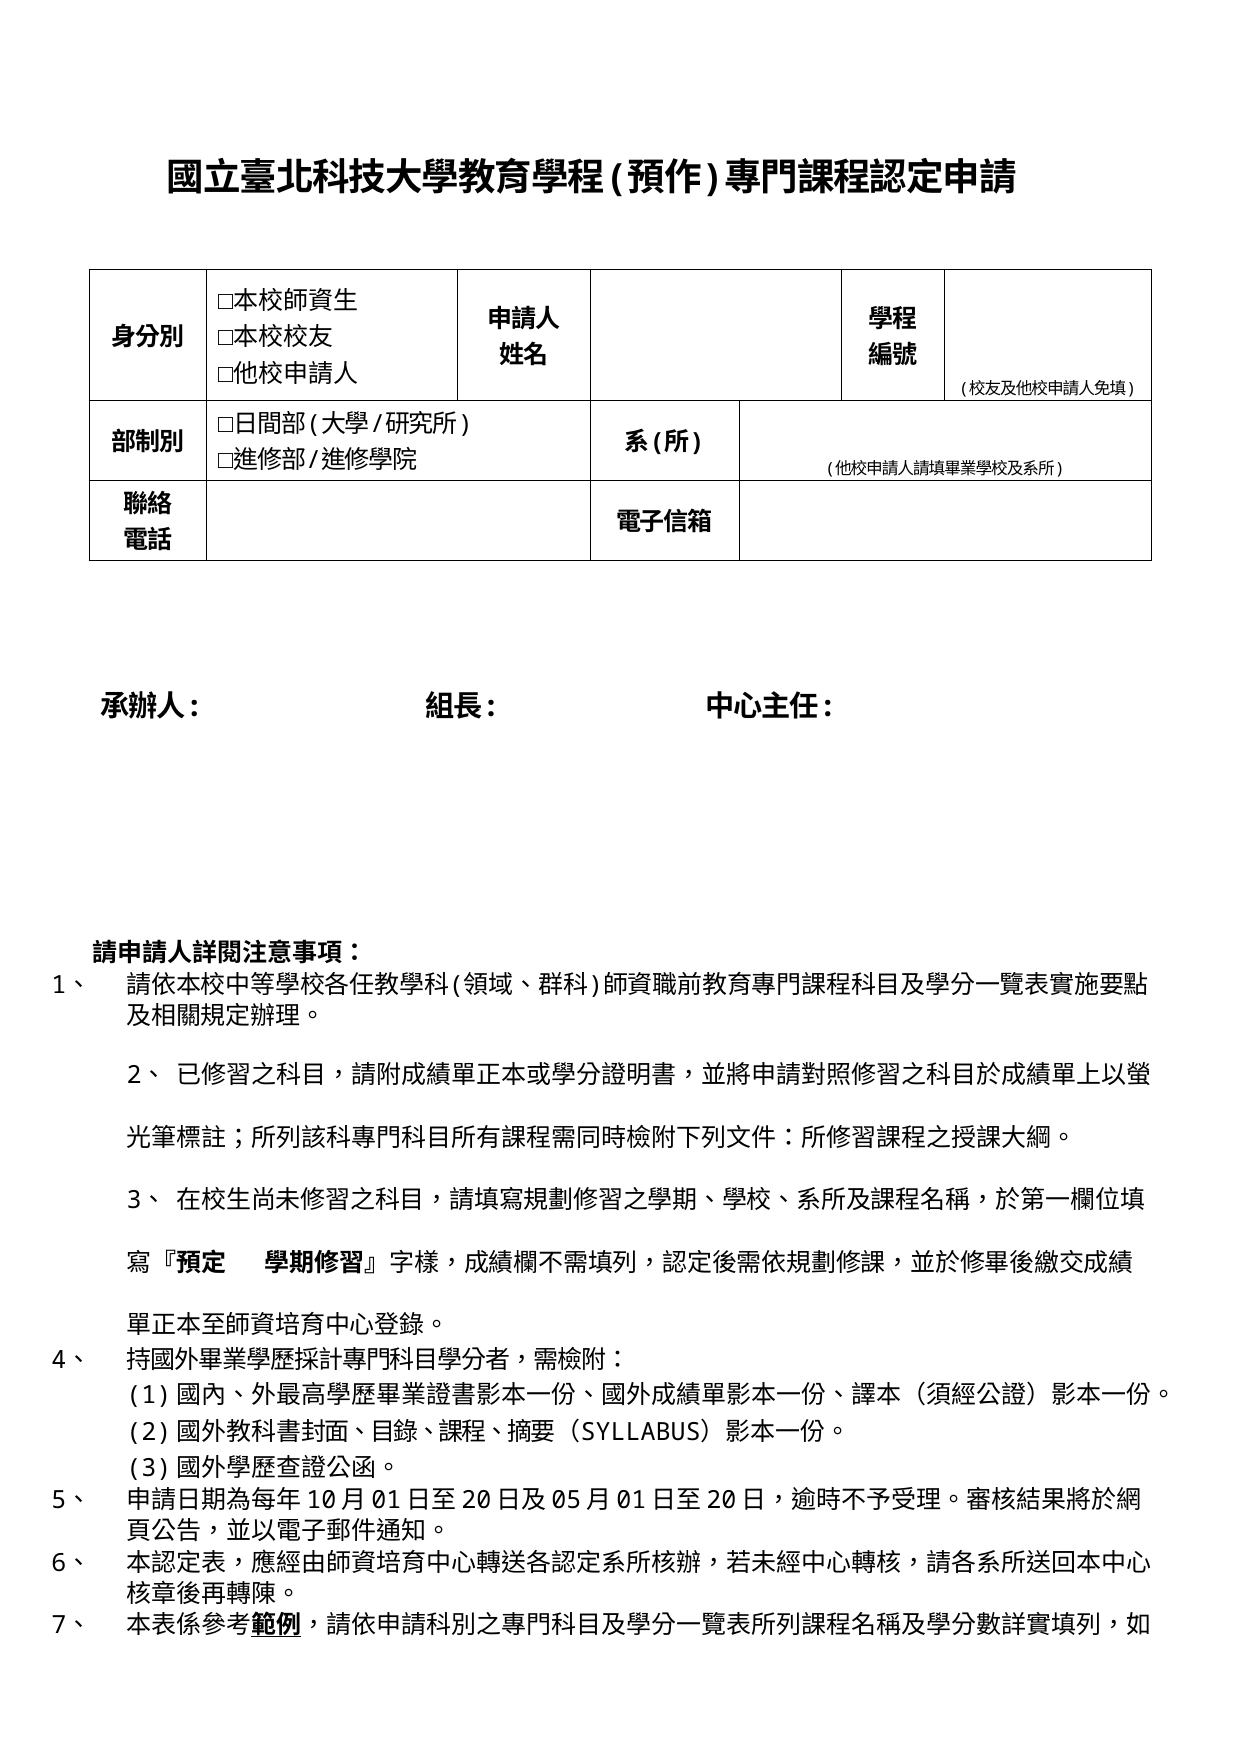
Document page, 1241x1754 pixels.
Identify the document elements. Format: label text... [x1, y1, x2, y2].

table_header 組長: [414, 634, 516, 773]
table_header [856, 634, 1136, 773]
table_cell 聯絡 電話 [90, 481, 206, 559]
list 本認定表，應經由師資培育中心轉送各認定系所核辦，若未經中心轉核，請各系所送回本中心核章後再轉陳。 [51, 1546, 1152, 1608]
table_cell [740, 481, 1151, 559]
text 請申請人詳閱注意事項： [32, 932, 1152, 968]
list 在校生尚未修習之科目，請填寫規劃修習之學期、學校、系所及課程名稱，於第一欄位填寫『預定 學期修習』字樣，成績欄不需填列，認定後需依規劃修課，並於修畢後繳交成績單正本至師資培育中心登錄。 [126, 1156, 1152, 1343]
list 本表係參考範例，請依申請科別之專門科目及學分一覽表所列課程名稱及學分數詳實填列，如 [51, 1608, 1152, 1640]
table_header (校友及他校申請人免填) [945, 270, 1151, 399]
table_cell 電子信箱 [591, 481, 739, 559]
list 國外教科書封面、目錄、課程、摘要（SYLLABUS）影本一份。 [126, 1411, 1152, 1447]
text 國立臺北科技大學教育學程(預作)專門課程認定申請 [32, 147, 1152, 201]
table_cell (他校申請人請填畢業學校及系所) [740, 401, 1151, 479]
list 國外學歷查證公函。 [126, 1447, 1152, 1483]
table_header 承辦人: [89, 634, 236, 773]
table_cell □日間部(大學/研究所) □進修部/進修學院 [207, 401, 590, 479]
list 已修習之科目，請附成績單正本或學分證明書，並將申請對照修習之科目於成績單上以螢光筆標註；所列該科專門科目所有課程需同時檢附下列文件：所修習課程之授課大綱。 [126, 1031, 1152, 1156]
table_header 學程 編號 [842, 270, 944, 399]
list 請依本校中等學校各任教學科(領域、群科)師資職前教育專門課程科目及學分一覽表實施要點及相關規定辦理。 [51, 968, 1152, 1031]
list 持國外畢業學歷採計專門科目學分者，需檢附： [51, 1343, 1152, 1375]
table_cell 系(所) [591, 401, 739, 479]
list 國內、外最高學歷畢業證書影本一份、國外成績單影本一份、譯本（須經公證）影本一份。 [126, 1375, 1152, 1411]
table_header [591, 270, 841, 399]
table_cell [207, 481, 590, 559]
table_header 中心主任: [694, 634, 856, 773]
table_header [236, 634, 413, 773]
table_header 申請人 姓名 [458, 270, 590, 399]
table_header □本校師資生 □本校校友 □他校申請人 [207, 270, 457, 399]
table_header 身分別 [90, 270, 206, 399]
list 申請日期為每年10月01日至20日及05月01日至20日，逾時不予受理。審核結果將於網頁公告，並以電子郵件通知。 [51, 1483, 1152, 1546]
table_header [516, 634, 694, 773]
table_cell 部制別 [90, 401, 206, 479]
